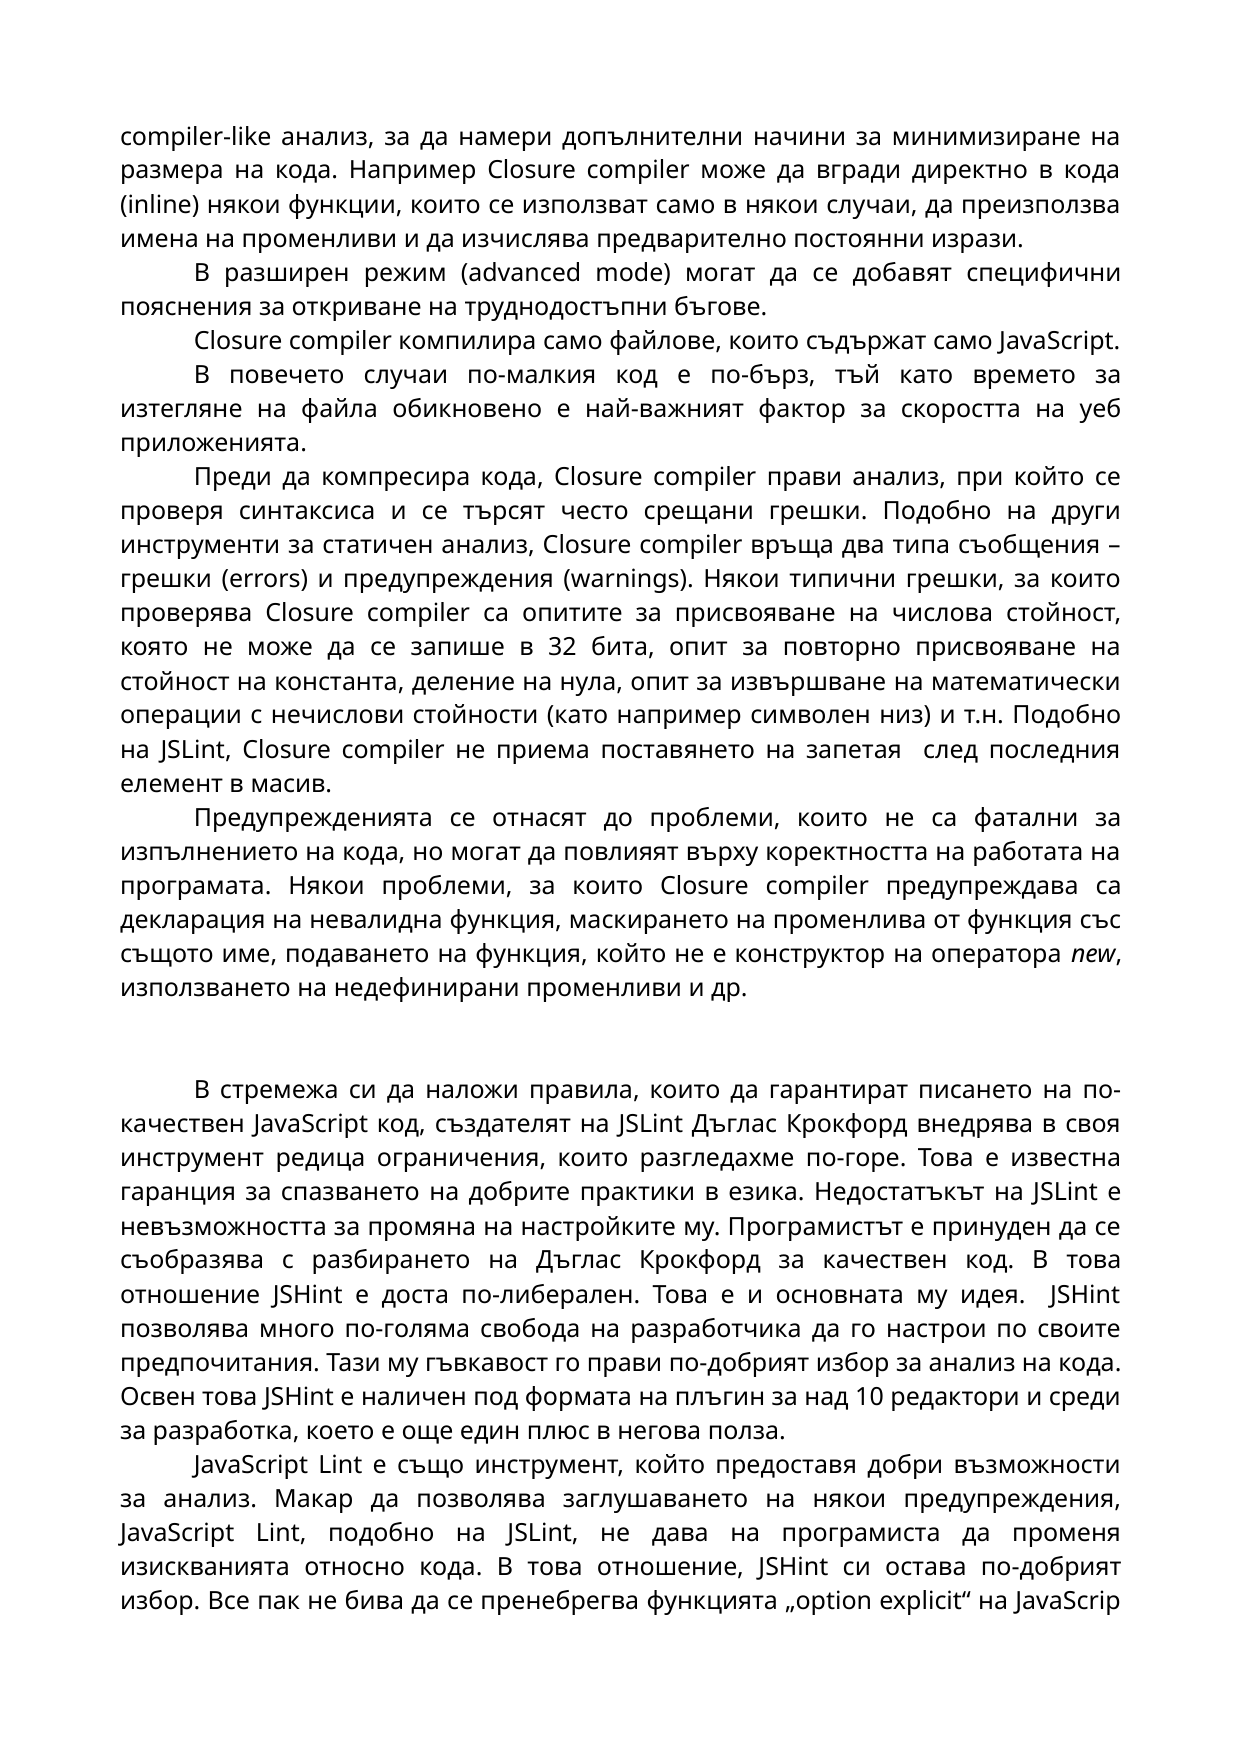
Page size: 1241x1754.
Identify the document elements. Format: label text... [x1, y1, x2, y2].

text JavaScript Lint е също инструмент, който предоставя добри възможности за анализ. Макар да позволява заглушаването на някои предупреждения, JavaScript Lint, подобно на JSLint, не дава на програмиста да променя изискванията относно кода. В това отношение, JSHint си остава по-добрият избор. Все пак не бива да се пренебрегва функцията „option explicit“ на JavaScrip [120, 1447, 1122, 1617]
text compiler-like анализ, за да намери допълнителни начини за минимизиране на размера на кода. Например Closure compiler може да вгради директно в кода (inline) някои функции, които се използват само в някои случаи, да преизползва имена на променливи и да изчислява предварително постоянни изрази. [120, 118, 1122, 254]
text В стремежа си да наложи правила, които да гарантират писането на по-качествен JavaScript код, създателят на JSLint Дъглас Крокфорд внедрява в своя инструмент редица ограничения, които разгледахме по-горе. Това е известна гаранция за спазването на добрите практики в езика. Недостатъкът на JSLint е невъзможността за промяна на настройките му. Програмистът е принуден да се съобразява с разбирането на Дъглас Крокфорд за качествен код. В това отношение JSHint е доста по-либерален. Това е и основната му идея. JSHint позволява много по-голяма свобода на разработчика да го настрои по своите предпочитания. Тази му гъвкавост го прави по-добрият избор за анализ на кода. Освен това JSHint е наличен под формата на плъгин за над 10 редактори и среди за разработка, което е още един плюс в негова полза. [120, 1072, 1122, 1447]
text В повечето случаи по-малкия код е по-бърз, тъй като времето за изтегляне на файла обикновено е най-важният фактор за скоростта на уеб приложенията. [120, 357, 1122, 459]
text В разширен режим (advanced mode) могат да се добавят специфични пояснения за откриване на труднодостъпни бъгове. [120, 254, 1122, 322]
text Closure compiler компилира само файлове, които съдържат само JavaScript. [120, 322, 1122, 357]
text Предупрежденията се отнасят до проблеми, които не са фатални за изпълнението на кода, но могат да повлияят върху коректността на работата на програмата. Някои проблеми, за които Closure compiler предупреждава са декларация на невалидна функция, маскирането на променлива от функция със същото име, подаването на функция, който не е конструктор на оператора new, използването на недефинирани променливи и др. [120, 799, 1122, 1004]
text Преди да компресира кода, Closure compiler прави анализ, при който се проверя синтаксиса и се търсят често срещани грешки. Подобно на други инструменти за статичен анализ, Closure compiler връща два типа съобщения – грешки (errors) и предупреждения (warnings). Някои типични грешки, за които проверява Closure compiler са опитите за присвояване на числова стойност, която не може да се запише в 32 бита, опит за повторно присвояване на стойност на константа, деление на нула, опит за извършване на математически операции с нечислови стойности (като например символен низ) и т.н. Подобно на JSLint, Closure compiler не приема поставянето на запетая след последния елемент в масив. [120, 459, 1122, 799]
